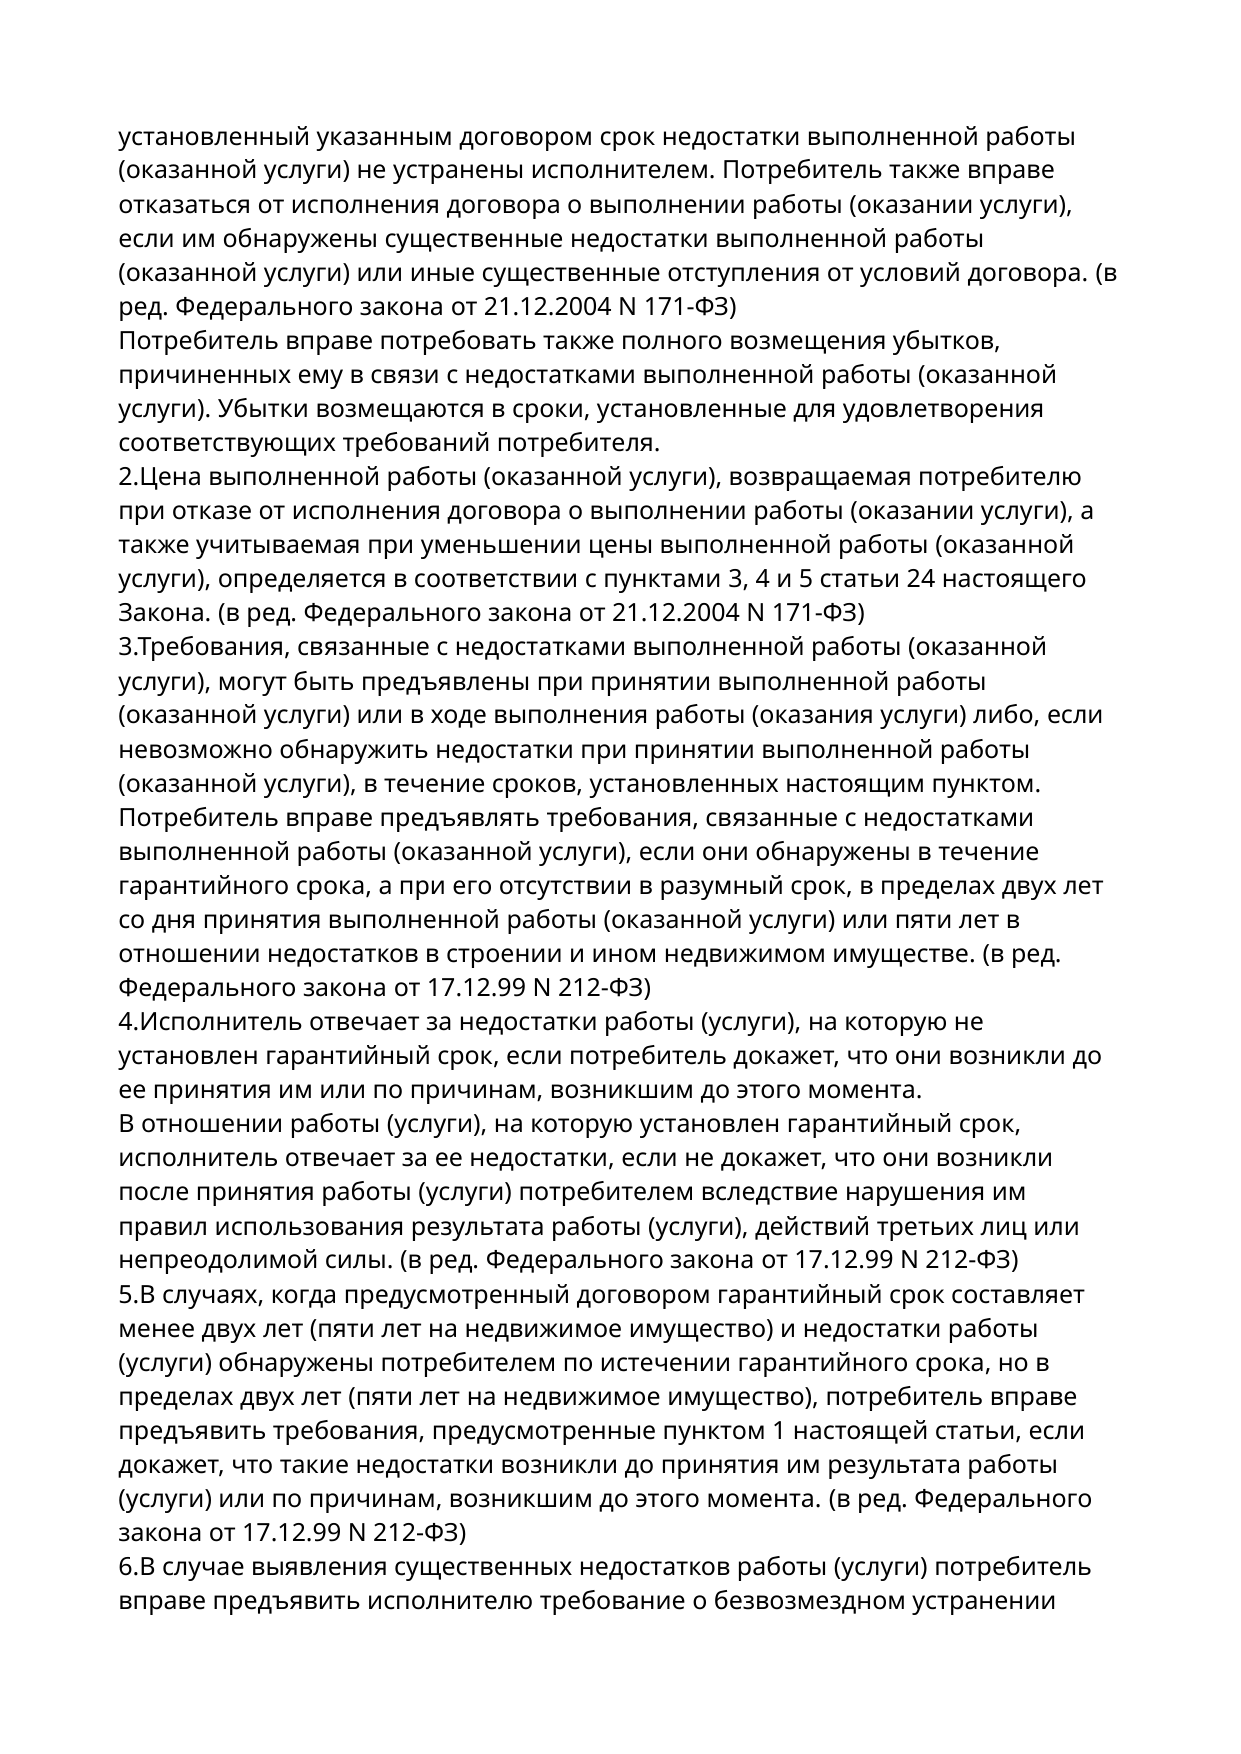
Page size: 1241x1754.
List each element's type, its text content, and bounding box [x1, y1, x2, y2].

text 2.Цена выполненной работы (оказанной услуги), возвращаемая потребителю при отказе от исполнения договора о выполнении работы (оказании услуги), а также учитываемая при уменьшении цены выполненной работы (оказанной услуги), определяется в соответствии с пунктами 3, 4 и 5 статьи 24 настоящего Закона. (в ред. Федерального закона от 21.12.2004 N 171-ФЗ) [118, 459, 1122, 629]
text 3.Требования, связанные с недостатками выполненной работы (оказанной услуги), могут быть предъявлены при принятии выполненной работы (оказанной услуги) или в ходе выполнения работы (оказания услуги) либо, если невозможно обнаружить недостатки при принятии выполненной работы (оказанной услуги), в течение сроков, установленных настоящим пунктом. [118, 629, 1122, 799]
text В отношении работы (услуги), на которую установлен гарантийный срок, исполнитель отвечает за ее недостатки, если не докажет, что они возникли после принятия работы (услуги) потребителем вследствие нарушения им правил использования результата работы (услуги), действий третьих лиц или непреодолимой силы. (в ред. Федерального закона от 17.12.99 N 212-ФЗ) [118, 1106, 1122, 1276]
text Потребитель вправе предъявлять требования, связанные с недостатками выполненной работы (оказанной услуги), если они обнаружены в течение гарантийного срока, а при его отсутствии в разумный срок, в пределах двух лет со дня принятия выполненной работы (оказанной услуги) или пяти лет в отношении недостатков в строении и ином недвижимом имуществе. (в ред. Федерального закона от 17.12.99 N 212-ФЗ) [118, 799, 1122, 1004]
text установленный указанным договором срок недостатки выполненной работы (оказанной услуги) не устранены исполнителем. Потребитель также вправе отказаться от исполнения договора о выполнении работы (оказании услуги), если им обнаружены существенные недостатки выполненной работы (оказанной услуги) или иные существенные отступления от условий договора. (в ред. Федерального закона от 21.12.2004 N 171-ФЗ) [118, 118, 1122, 322]
text Потребитель вправе потребовать также полного возмещения убытков, причиненных ему в связи с недостатками выполненной работы (оказанной услуги). Убытки возмещаются в сроки, установленные для удовлетворения соответствующих требований потребителя. [118, 322, 1122, 459]
text 4.Исполнитель отвечает за недостатки работы (услуги), на которую не установлен гарантийный срок, если потребитель докажет, что они возникли до ее принятия им или по причинам, возникшим до этого момента. [118, 1004, 1122, 1106]
text 6.В случае выявления существенных недостатков работы (услуги) потребитель вправе предъявить исполнителю требование о безвозмездном устранении [118, 1549, 1122, 1617]
text 5.В случаях, когда предусмотренный договором гарантийный срок составляет менее двух лет (пяти лет на недвижимое имущество) и недостатки работы (услуги) обнаружены потребителем по истечении гарантийного срока, но в пределах двух лет (пяти лет на недвижимое имущество), потребитель вправе предъявить требования, предусмотренные пунктом 1 настоящей статьи, если докажет, что такие недостатки возникли до принятия им результата работы (услуги) или по причинам, возникшим до этого момента. (в ред. Федерального закона от 17.12.99 N 212-ФЗ) [118, 1276, 1122, 1549]
